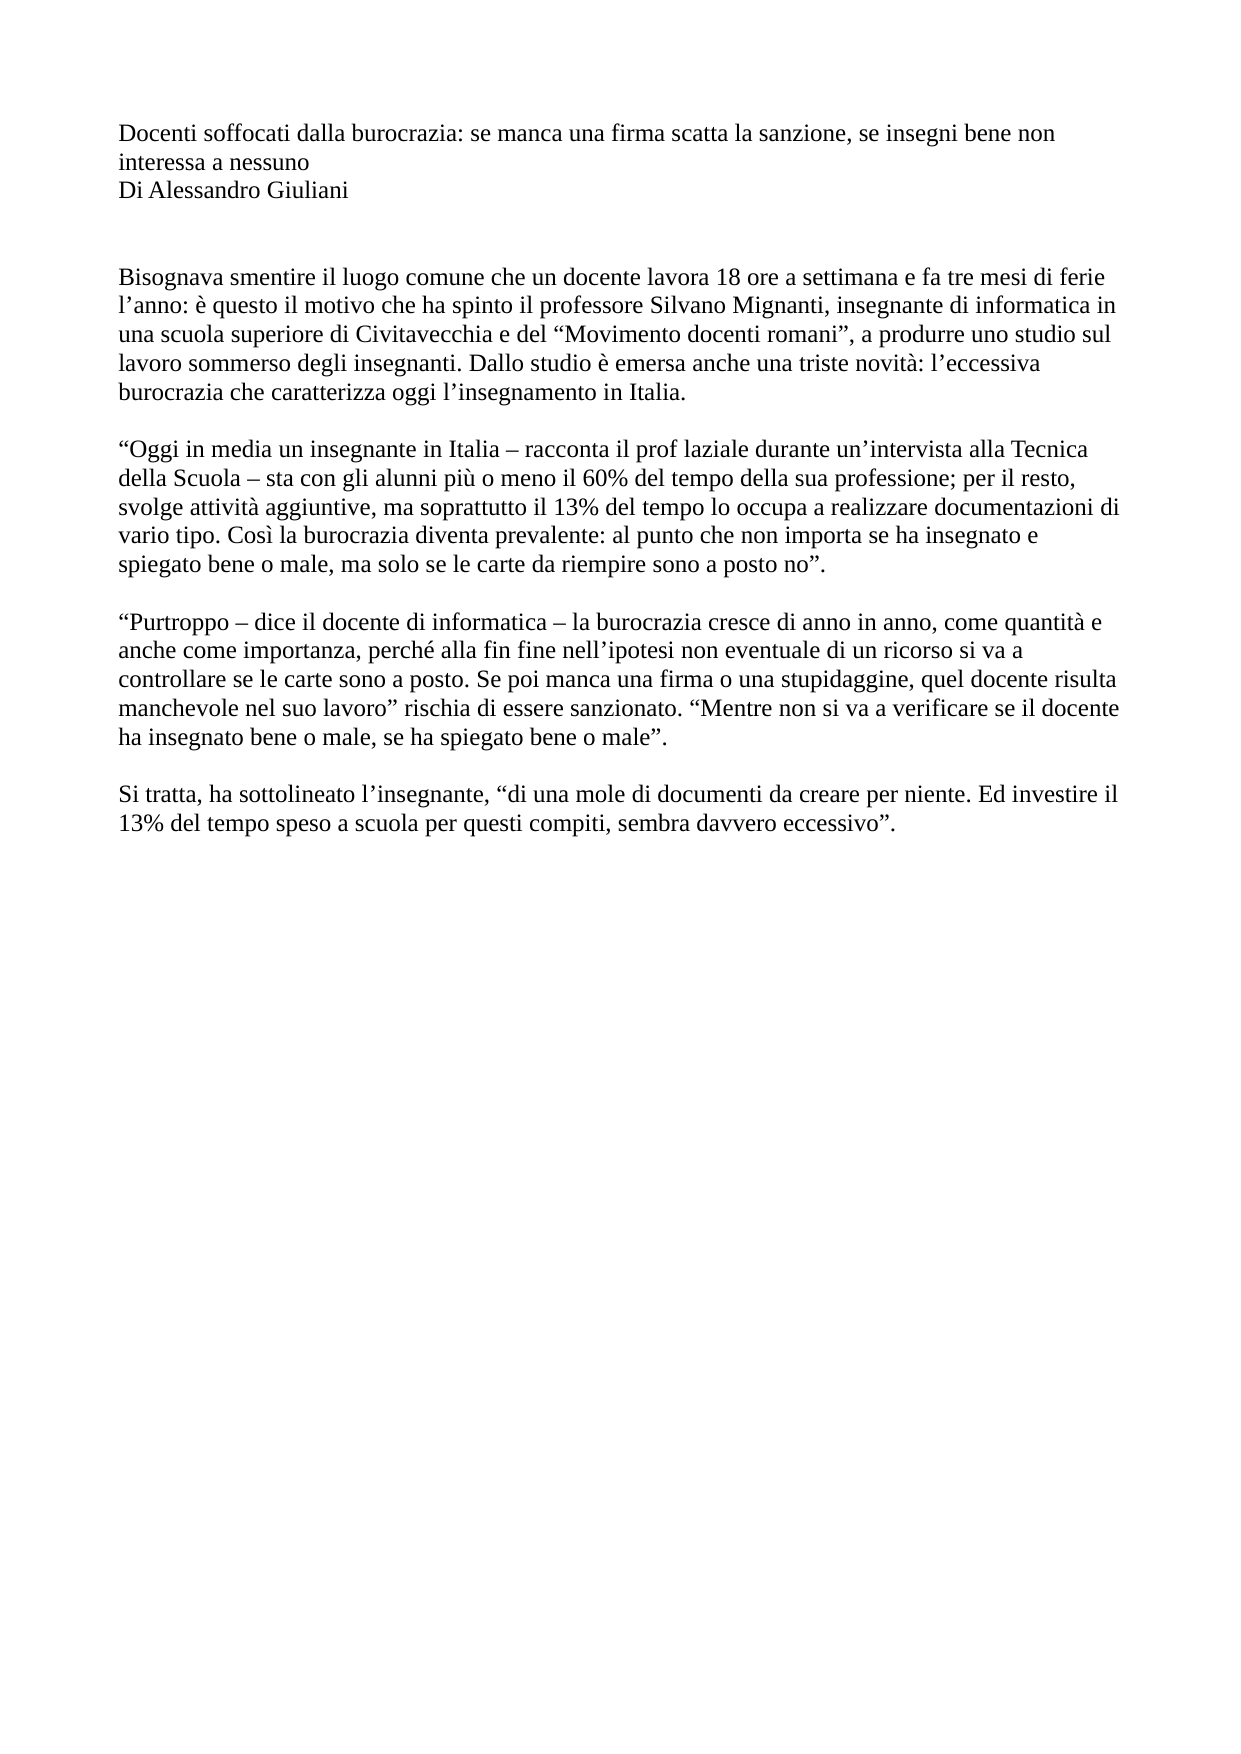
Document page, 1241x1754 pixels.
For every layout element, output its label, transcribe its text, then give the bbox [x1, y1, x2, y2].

text Di Alessandro Giuliani [118, 176, 1122, 204]
text Bisognava smentire il luogo comune che un docente lavora 18 ore a settimana e fa tre mesi di ferie l’anno: è questo il motivo che ha spinto il professore Silvano Mignanti, insegnante di informatica in una scuola superiore di Civitavecchia e del “Movimento docenti romani”, a produrre uno studio sul lavoro sommerso degli insegnanti. Dallo studio è emersa anche una triste novità: l’eccessiva burocrazia che caratterizza oggi l’insegnamento in Italia. [118, 262, 1122, 406]
text Docenti soffocati dalla burocrazia: se manca una firma scatta la sanzione, se insegni bene non interessa a nessuno [118, 118, 1122, 176]
text Si tratta, ha sottolineato l’insegnante, “di una mole di documenti da creare per niente. Ed investire il 13% del tempo speso a scuola per questi compiti, sembra davvero eccessivo”. [118, 779, 1122, 837]
text “Oggi in media un insegnante in Italia – racconta il prof laziale durante un’intervista alla Tecnica della Scuola – sta con gli alunni più o meno il 60% del tempo della sua professione; per il resto, svolge attività aggiuntive, ma soprattutto il 13% del tempo lo occupa a realizzare documentazioni di vario tipo. Così la burocrazia diventa prevalente: al punto che non importa se ha insegnato e spiegato bene o male, ma solo se le carte da riempire sono a posto no”. [118, 434, 1122, 578]
text “Purtroppo – dice il docente di informatica – la burocrazia cresce di anno in anno, come quantità e anche come importanza, perché alla fin fine nell’ipotesi non eventuale di un ricorso si va a controllare se le carte sono a posto. Se poi manca una firma o una stupidaggine, quel docente risulta manchevole nel suo lavoro” rischia di essere sanzionato. “Mentre non si va a verificare se il docente ha insegnato bene o male, se ha spiegato bene o male”. [118, 607, 1122, 751]
